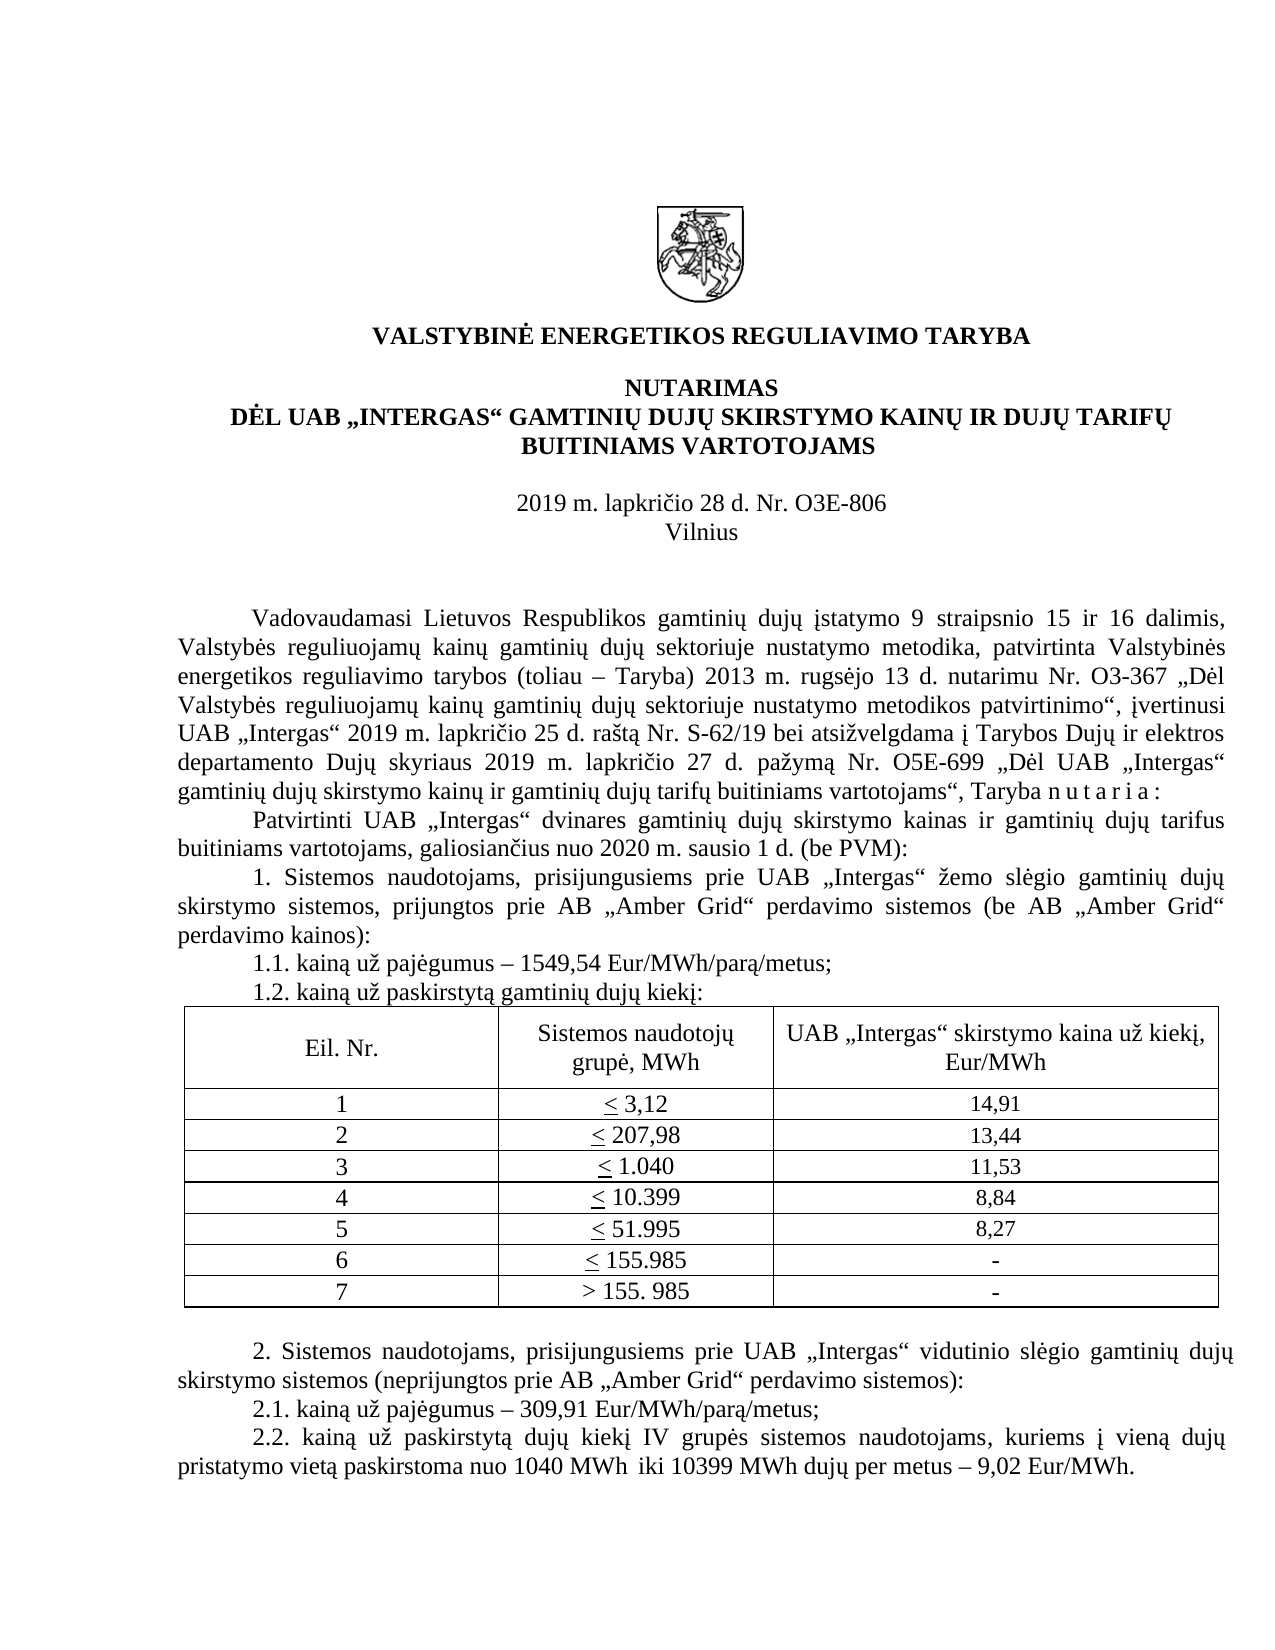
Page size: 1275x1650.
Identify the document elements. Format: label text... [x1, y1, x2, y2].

table_cell < 155.985 [499, 1245, 773, 1275]
text 2.1. kainą už pajėgumus – 309,91 Eur/MWh/parą/metus; [177, 1394, 1235, 1422]
text Vadovaudamasi Lietuvos Respublikos gamtinių dujų įstatymo 9 straipsnio 15 ir 16 dalimis, Valstybės reguliuojamų kainų gamtinių dujų sektoriuje nustatymo metodika, patvirtinta Valstybinės energetikos reguliavimo tarybos (toliau – Taryba) 2013 m. rugsėjo 13 d. nutarimu Nr. O3-367 „Dėl Valstybės reguliuojamų kainų gamtinių dujų sektoriuje nustatymo metodikos patvirtinimo“, įvertinusi UAB „Intergas“ 2019 m. lapkričio 25 d. raštą Nr. S-62/19 bei atsižvelgdama į Tarybos Dujų ir elektros departamento Dujų skyriaus 2019 m. lapkričio 27 d. pažymą Nr. O5E-699 „Dėl UAB „Intergas“ gamtinių dujų skirstymo kainų ir gamtinių dujų tarifų buitiniams vartotojams“, Taryba nutaria: [177, 603, 1226, 805]
table_cell 11,53 [774, 1151, 1218, 1181]
table_cell 13,44 [774, 1120, 1218, 1150]
table_cell 5 [185, 1214, 498, 1244]
table_cell 6 [185, 1245, 498, 1275]
text Vilnius [177, 517, 1226, 546]
table_cell < 207,98 [499, 1120, 773, 1150]
text 1.2. kainą už paskirstytą gamtinių dujų kiekį: [177, 977, 1235, 1006]
table_cell > 155. 985 [499, 1276, 773, 1306]
text NUTARIMAS [177, 373, 1226, 402]
table_header Sistemos naudotojų grupė, MWh [499, 1007, 773, 1088]
table_cell - [774, 1245, 1218, 1275]
text 2. Sistemos naudotojams, prisijungusiems prie UAB „Intergas“ vidutinio slėgio gamtinių dujų skirstymo sistemos (neprijungtos prie AB „Amber Grid“ perdavimo sistemos): [177, 1336, 1235, 1394]
table_cell 8,27 [774, 1214, 1218, 1244]
text Patvirtinti UAB „Intergas“ dvinares gamtinių dujų skirstymo kainas ir gamtinių dujų tarifus buitiniams vartotojams, galiosiančius nuo 2020 m. sausio 1 d. (be PVM): [177, 805, 1226, 862]
text 2019 m. lapkričio 28 d. Nr. O3E-806 [177, 488, 1226, 517]
table_cell < 1.040 [499, 1151, 773, 1181]
table_cell 4 [185, 1183, 498, 1213]
table_cell 8,84 [774, 1183, 1218, 1213]
table_cell - [774, 1276, 1218, 1306]
text 2.2. kainą už paskirstytą dujų kiekį IV grupės sistemos naudotojams, kuriems į vieną dujų pristatymo vietą paskirstoma nuo 1040 MWh iki 10399 MWh dujų per metus – 9,02 Eur/MWh. [177, 1422, 1226, 1480]
text vALSTYBINĖ ENERGETIKOS reguliavimo taryba [177, 321, 1226, 349]
table_header Eil. Nr. [185, 1007, 498, 1088]
table_cell < 3,12 [499, 1089, 773, 1119]
text 1.1. kainą už pajėgumus – 1549,54 Eur/MWh/parą/metus; [177, 948, 1235, 977]
table_cell < 10.399 [499, 1183, 773, 1213]
table_cell 1 [185, 1089, 498, 1119]
text DĖL UAB „INTERGAS“ GAMTINIŲ DUJŲ SKIRSTYMO KAINŲ IR DUJŲ TARIFŲ BUITINIAMS VARTOTOJAMS [177, 402, 1226, 460]
text 1. Sistemos naudotojams, prisijungusiems prie UAB „Intergas“ žemo slėgio gamtinių dujų skirstymo sistemos, prijungtos prie AB „Amber Grid“ perdavimo sistemos (be AB „Amber Grid“ perdavimo kainos): [177, 862, 1226, 948]
table_cell 7 [185, 1276, 498, 1306]
table_cell 2 [185, 1120, 498, 1150]
table_header UAB „Intergas“ skirstymo kaina už kiekį, Eur/MWh [774, 1007, 1218, 1088]
table_cell 3 [185, 1151, 498, 1181]
table_cell < 51.995 [499, 1214, 773, 1244]
table_cell 14,91 [774, 1089, 1218, 1119]
